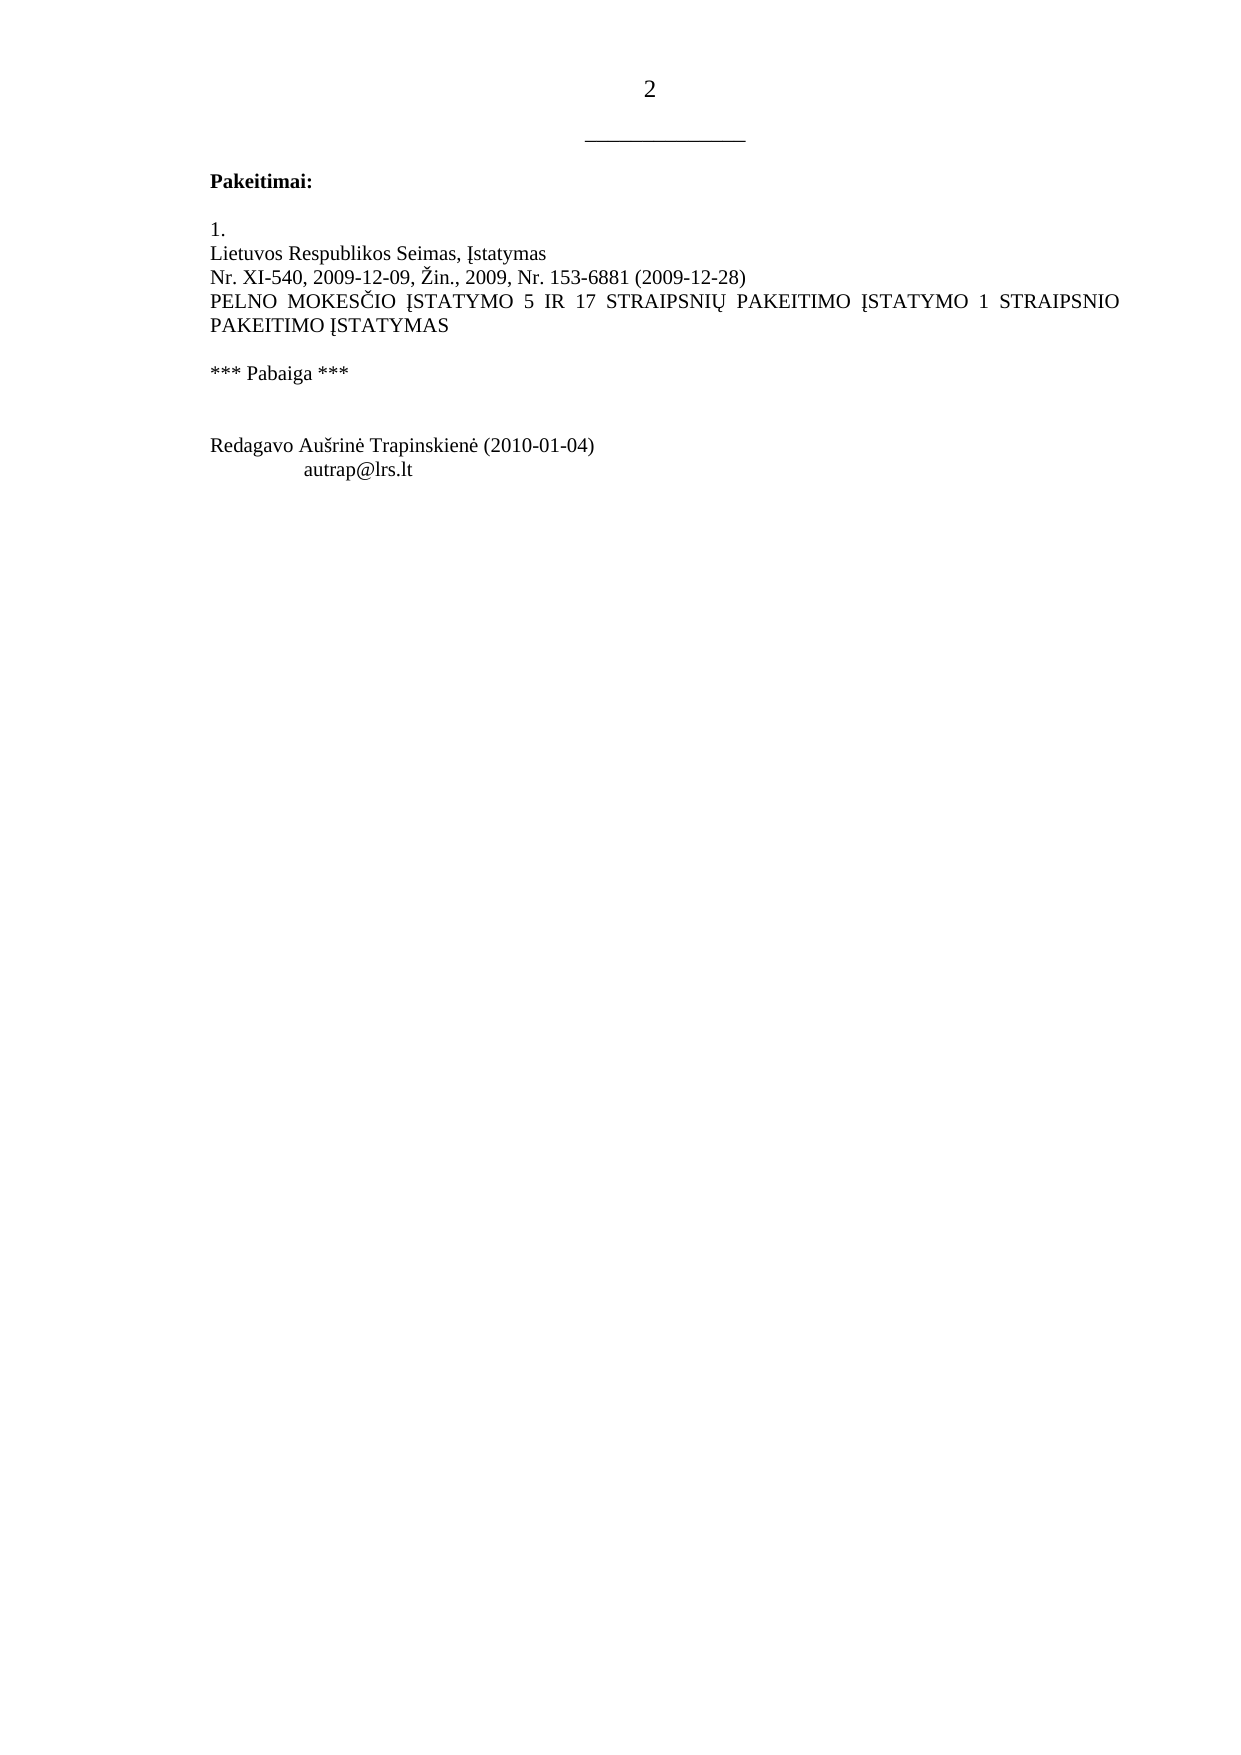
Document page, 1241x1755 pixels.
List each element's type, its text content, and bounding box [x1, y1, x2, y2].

text 1. [210, 217, 1120, 241]
text Pakeitimai: [210, 168, 1120, 193]
text Nr. XI-540, 2009-12-09, Žin., 2009, Nr. 153-6881 (2009-12-28) [210, 265, 1120, 289]
text *** Pabaiga *** [210, 361, 1120, 385]
text ______________ [210, 118, 1120, 144]
text Lietuvos Respublikos Seimas, Įstatymas [210, 241, 1120, 265]
text Redagavo Aušrinė Trapinskienė (2010-01-04) [210, 433, 1120, 457]
text autrap@lrs.lt [210, 457, 1120, 481]
text PELNO MOKESČIO ĮSTATYMO 5 IR 17 STRAIPSNIŲ PAKEITIMO ĮSTATYMO 1 STRAIPSNIO PAKEITIMO ĮSTATYMAS [210, 289, 1120, 337]
